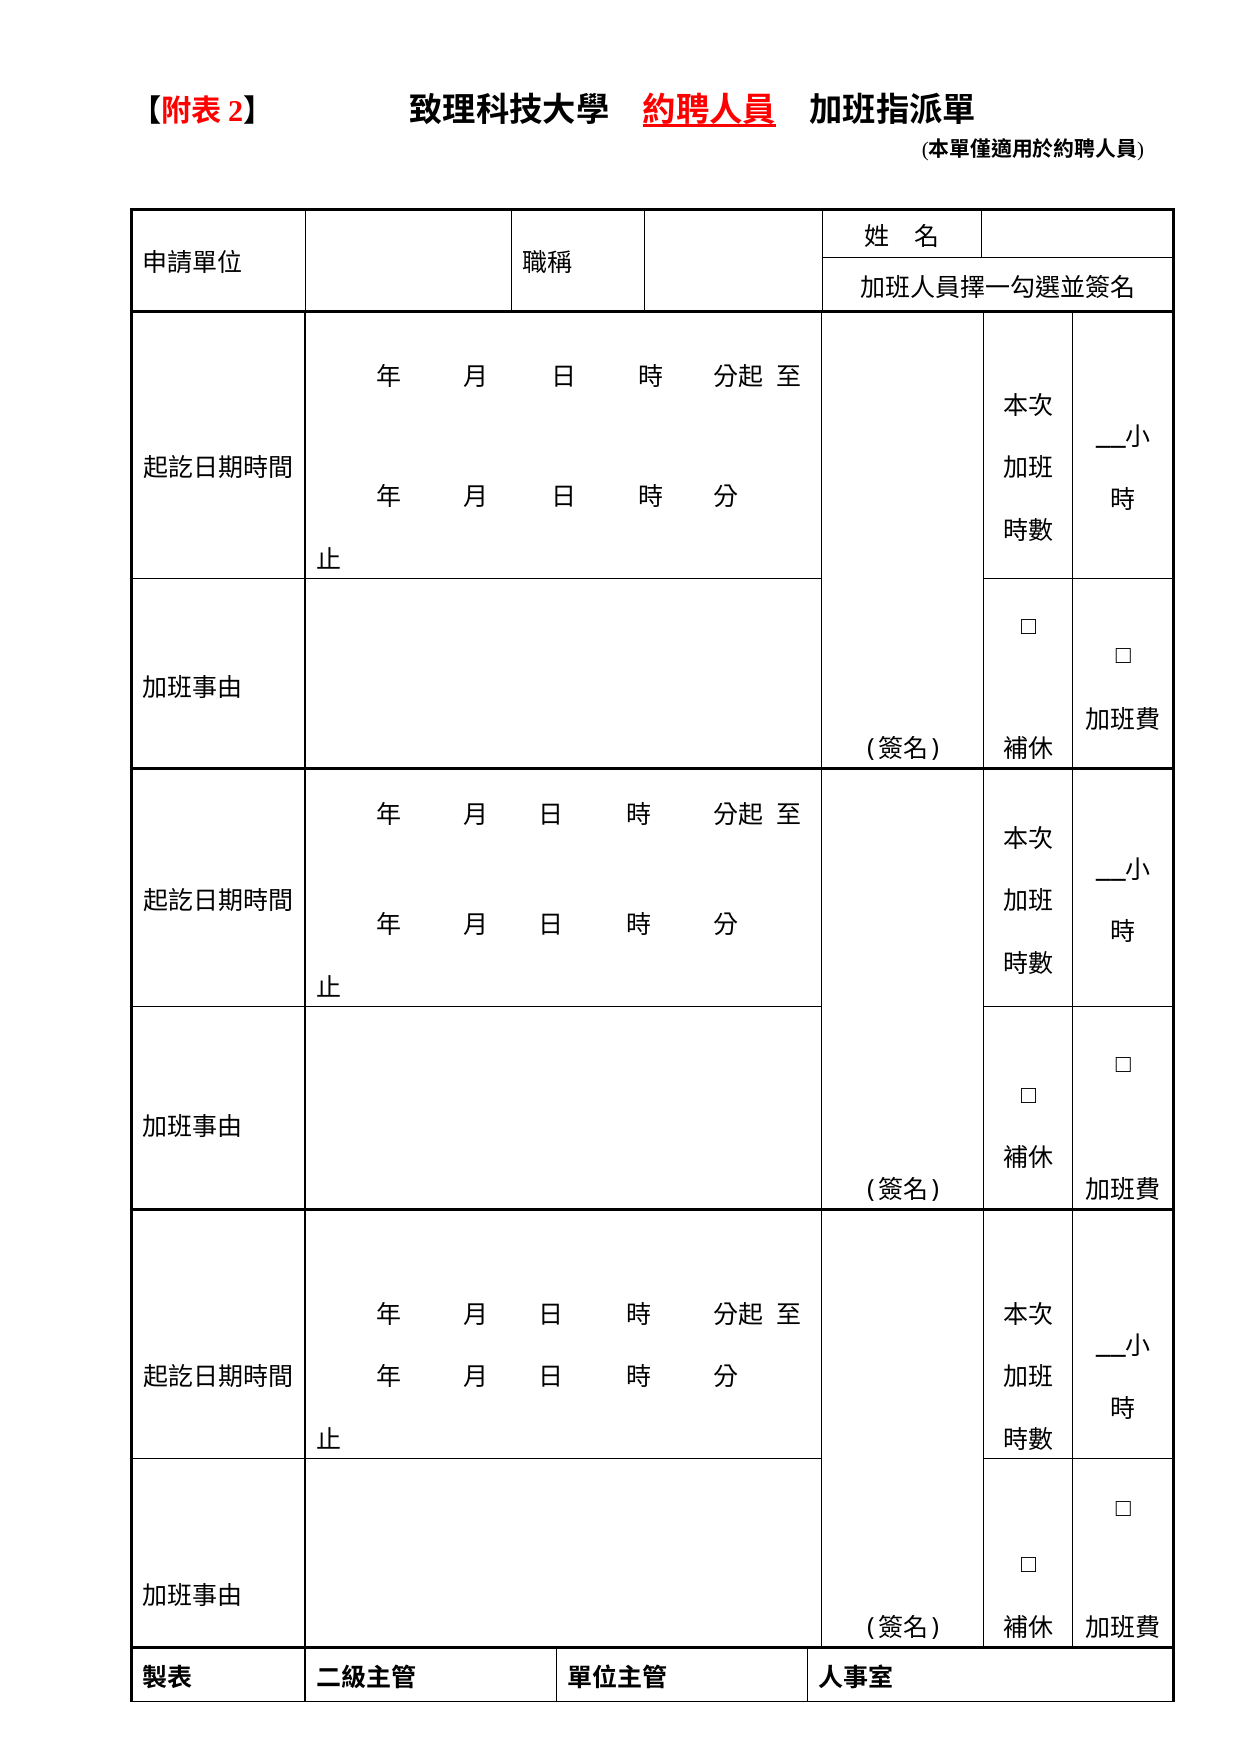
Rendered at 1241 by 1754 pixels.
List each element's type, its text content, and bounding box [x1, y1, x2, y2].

table_cell __小時 [1073, 1211, 1172, 1458]
table_header 姓 名 [823, 211, 981, 257]
table_cell 起訖日期時間 [133, 1211, 304, 1458]
table_cell 二級主管 [306, 1649, 556, 1701]
table_cell 本次加班時數 [984, 313, 1072, 578]
table_cell 單位主管 [557, 1649, 807, 1701]
table_header [306, 211, 511, 310]
table_cell □ 補休 [984, 1007, 1072, 1208]
table_cell 年 月 日 時 分起 至 年 月 日 時 分止 [306, 770, 821, 1006]
table_cell 加班事由 [133, 1459, 304, 1646]
table_cell □ 加班費 [1073, 579, 1172, 767]
text 【附表2】 致理科技大學 約聘人員 加班指派單 [131, 83, 1144, 131]
table_cell (簽名) [822, 770, 983, 1208]
table_cell __小時 [1073, 313, 1172, 578]
table_header [645, 211, 822, 310]
table_cell 加班人員擇一勾選並簽名 [823, 258, 1172, 310]
table_cell 起訖日期時間 [133, 770, 304, 1006]
table_cell □ 加班費 [1073, 1007, 1172, 1208]
table_header 申請單位 [133, 211, 305, 310]
table_cell [306, 1459, 821, 1646]
table_cell [306, 579, 821, 767]
table_cell 本次加班時數 [984, 770, 1072, 1006]
table_cell __小時 [1073, 770, 1172, 1006]
table_cell [306, 1007, 821, 1208]
table_cell (簽名) [822, 1211, 983, 1646]
table_cell 本次加班時數 [984, 1211, 1072, 1458]
table_cell 年 月 日 時 分起 至 年 月 日 時 分止 [306, 1211, 821, 1458]
table_cell 製表 [133, 1649, 304, 1701]
table_header [982, 211, 1172, 257]
table_cell □ 補休 [984, 1459, 1072, 1646]
table_cell 人事室 [808, 1649, 1172, 1701]
text (本單僅適用於約聘人員) [131, 131, 1144, 163]
table_cell 起訖日期時間 [133, 313, 304, 578]
table_cell □ 補休 [984, 579, 1072, 767]
table_cell 加班事由 [133, 1007, 304, 1208]
table_cell 加班事由 [133, 579, 304, 767]
table_cell (簽名) [822, 313, 983, 767]
table_cell □ 加班費 [1073, 1459, 1172, 1646]
table_cell 年 月 日 時 分起 至 年 月 日 時 分止 [306, 313, 821, 578]
table_header 職稱 [512, 211, 644, 310]
